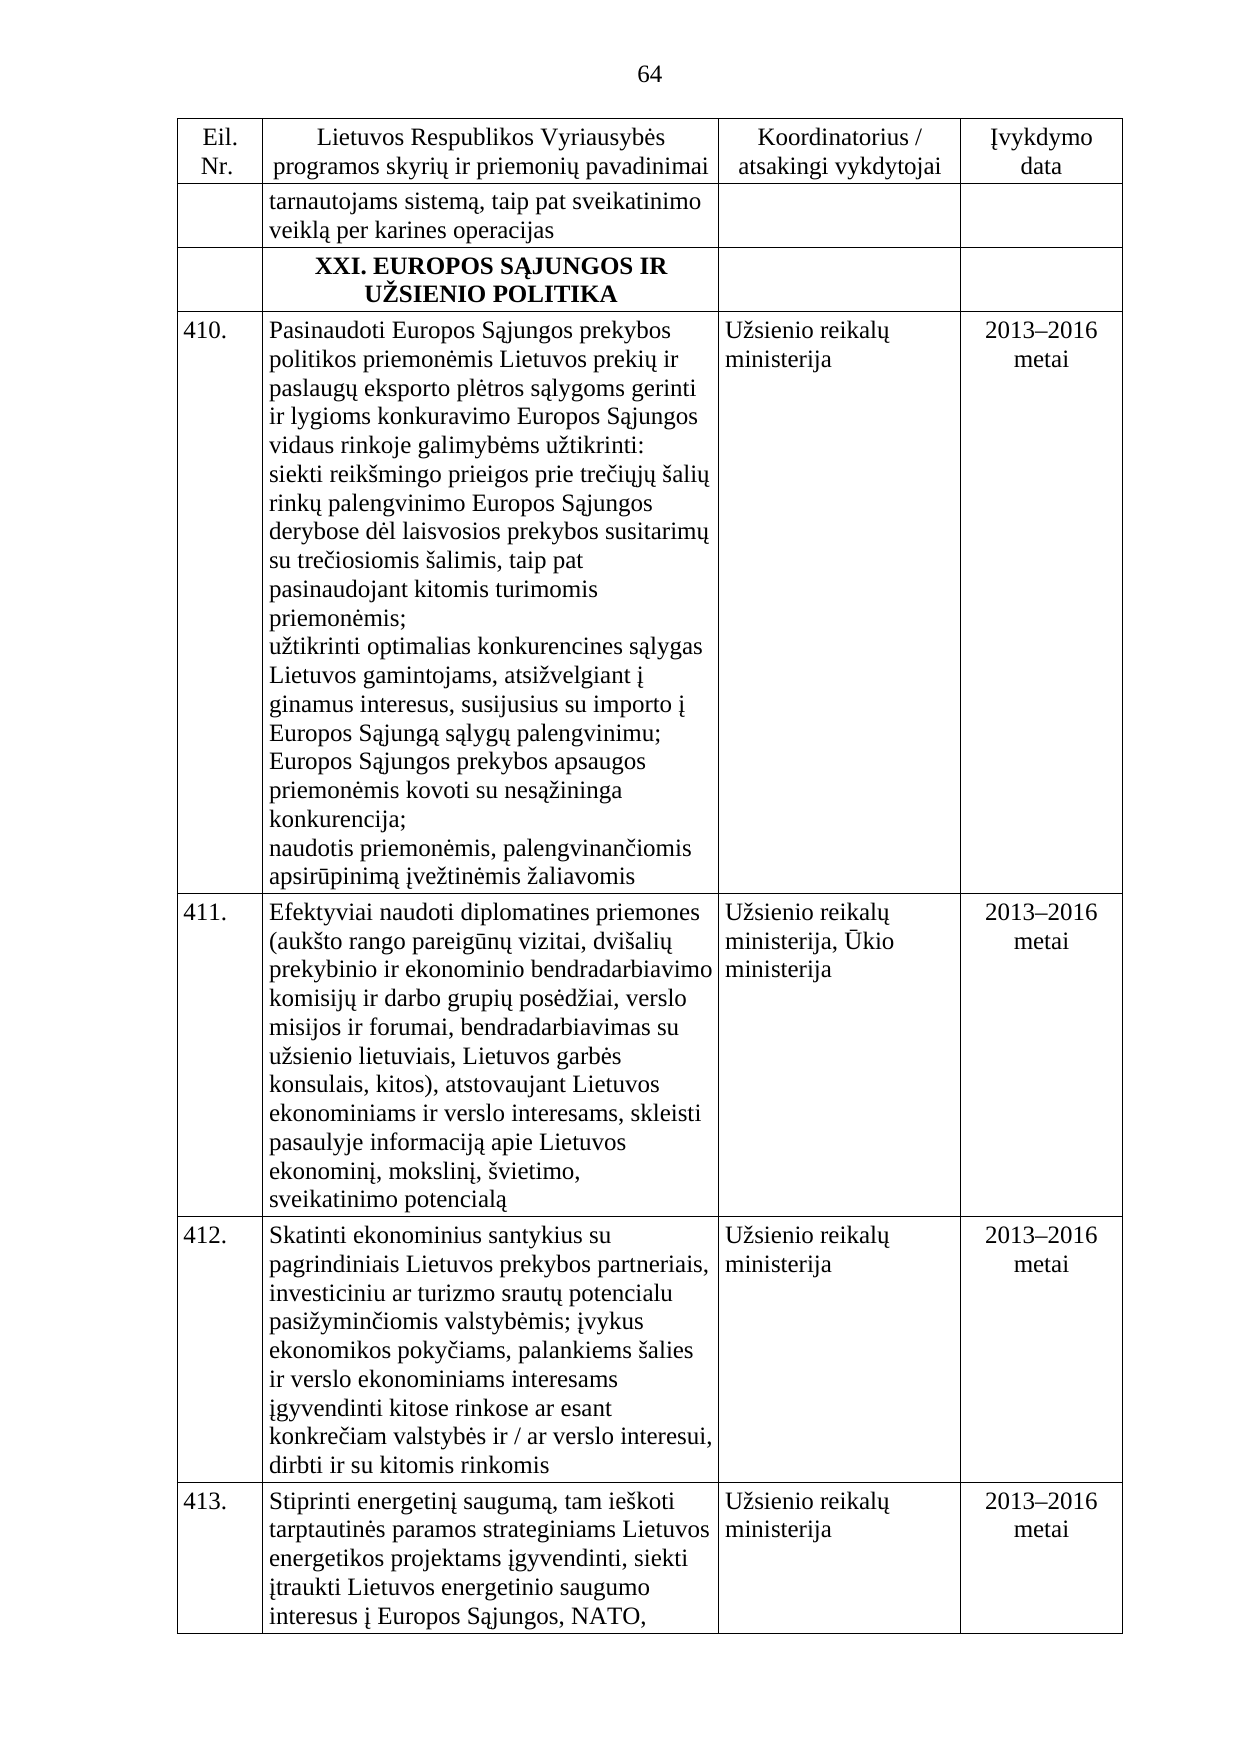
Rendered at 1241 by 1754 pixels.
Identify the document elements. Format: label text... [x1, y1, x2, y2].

table_cell Užsienio reikalų ministerija, Ūkio ministerija [719, 894, 960, 1216]
table_cell 2013–2016 metai [961, 1483, 1122, 1632]
table_cell 413. [178, 1483, 262, 1632]
table_cell 410. [178, 312, 262, 893]
table_cell 412. [178, 1217, 262, 1482]
table_cell Užsienio reikalų ministerija [719, 1483, 960, 1632]
table_header Įvykdymo data [961, 119, 1122, 182]
table_cell [719, 184, 960, 247]
table_cell Stiprinti energetinį saugumą, tam ieškoti tarptautinės paramos strateginiams Lietuvos energetikos projektams įgyvendinti, siekti įtraukti Lietuvos energetinio saugumo interesus į Europos Sąjungos, NATO, [263, 1483, 718, 1632]
table_cell 2013–2016 metai [961, 894, 1122, 1216]
table_cell 2013–2016 metai [961, 1217, 1122, 1482]
table_cell 2013–2016 metai [961, 312, 1122, 893]
table_cell 411. [178, 894, 262, 1216]
table_cell [961, 184, 1122, 247]
table_header Lietuvos Respublikos Vyriausybės programos skyrių ir priemonių pavadinimai [263, 119, 718, 182]
table_cell [178, 184, 262, 247]
table_cell XXI. Europos Sąjungos IR UŽSIENIO POLITIKA [263, 248, 718, 311]
table_cell Užsienio reikalų ministerija [719, 312, 960, 893]
table_header Eil. Nr. [178, 119, 262, 182]
table_cell tarnautojams sistemą, taip pat sveikatinimo veiklą per karines operacijas [263, 184, 718, 247]
table_cell [719, 248, 960, 311]
table_cell [961, 248, 1122, 311]
table_cell Efektyviai naudoti diplomatines priemones (aukšto rango pareigūnų vizitai, dvišalių prekybinio ir ekonominio bendradarbiavimo komisijų ir darbo grupių posėdžiai, verslo misijos ir forumai, bendradarbiavimas su užsienio lietuviais, Lietuvos garbės konsulais, kitos), atstovaujant Lietuvos ekonominiams ir verslo interesams, skleisti pasaulyje informaciją apie Lietuvos ekonominį, mokslinį, švietimo, sveikatinimo potencialą [263, 894, 718, 1216]
table_cell Užsienio reikalų ministerija [719, 1217, 960, 1482]
table_cell Skatinti ekonominius santykius su pagrindiniais Lietuvos prekybos partneriais, investiciniu ar turizmo srautų potencialu pasižyminčiomis valstybėmis; įvykus ekonomikos pokyčiams, palankiems šalies ir verslo ekonominiams interesams įgyvendinti kitose rinkose ar esant konkrečiam valstybės ir / ar verslo interesui, dirbti ir su kitomis rinkomis [263, 1217, 718, 1482]
table_header Koordinatorius / atsakingi vykdytojai [719, 119, 960, 182]
table_cell Pasinaudoti Europos Sąjungos prekybos politikos priemonėmis Lietuvos prekių ir paslaugų eksporto plėtros sąlygoms gerinti ir lygioms konkuravimo Europos Sąjungos vidaus rinkoje galimybėms užtikrinti: siekti reikšmingo prieigos prie trečiųjų šalių rinkų palengvinimo Europos Sąjungos derybose dėl laisvosios prekybos susitarimų su trečiosiomis šalimis, taip pat pasinaudojant kitomis turimomis priemonėmis; užtikrinti optimalias konkurencines sąlygas Lietuvos gamintojams, atsižvelgiant į ginamus interesus, susijusius su importo į Europos Sąjungą sąlygų palengvinimu; Europos Sąjungos prekybos apsaugos priemonėmis kovoti su nesąžininga konkurencija; naudotis priemonėmis, palengvinančiomis apsirūpinimą įvežtinėmis žaliavomis [263, 312, 718, 893]
table_cell [178, 248, 262, 311]
